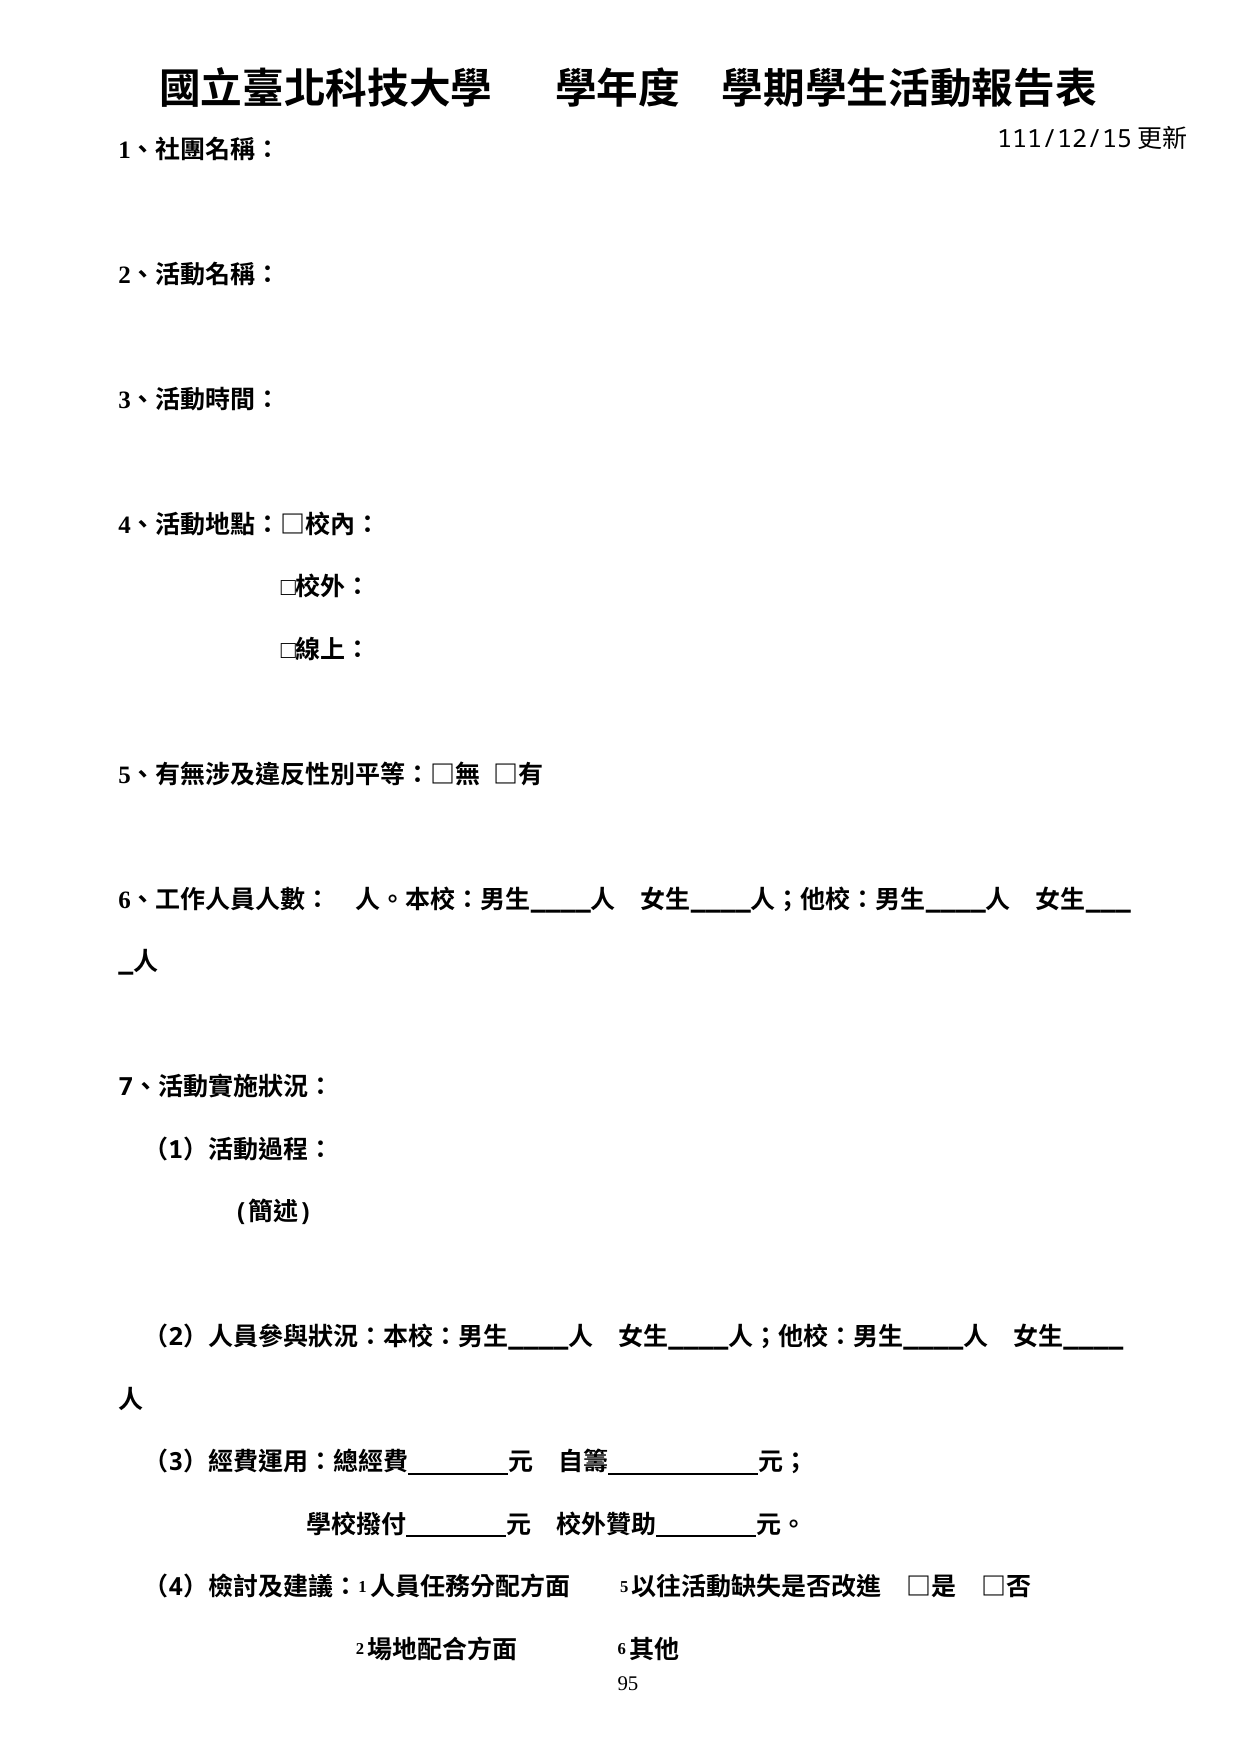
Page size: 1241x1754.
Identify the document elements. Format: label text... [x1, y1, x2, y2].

text 5、有無涉及違反性別平等：□無 □有 [118, 731, 1137, 793]
text 3、活動時間： [118, 356, 1137, 418]
text 學校撥付 元 校外贊助 元。 [118, 1481, 1137, 1543]
text （4）檢討及建議：1人員任務分配方面 5以往活動缺失是否改進 □是 □否 [118, 1543, 1137, 1606]
text 6、工作人員人數： 人。本校：男生____人 女生____人；他校：男生____人 女生____人 [118, 856, 1137, 981]
text 1、社團名稱： [118, 106, 1202, 341]
text （2）人員參與狀況：本校：男生____人 女生____人；他校：男生____人 女生____人 [118, 1293, 1137, 1418]
text 2、活動名稱： [118, 231, 814, 293]
text 7、活動實施狀況： [118, 1043, 1137, 1106]
text 4、活動地點：□校內： [118, 481, 1137, 543]
text （3）經費運用：總經費 元 自籌 元； [118, 1418, 1137, 1481]
text □校外： [281, 543, 1137, 606]
text 111/12/15更新 [829, 118, 1187, 155]
text □線上： [281, 606, 1137, 668]
text （1）活動過程： [118, 1106, 1137, 1168]
text 國立臺北科技大學 學年度 學期學生活動報告表 [118, 43, 1137, 106]
text (簡述) [118, 1168, 1137, 1231]
text 2場地配合方面 6其他 [118, 1606, 1137, 1668]
